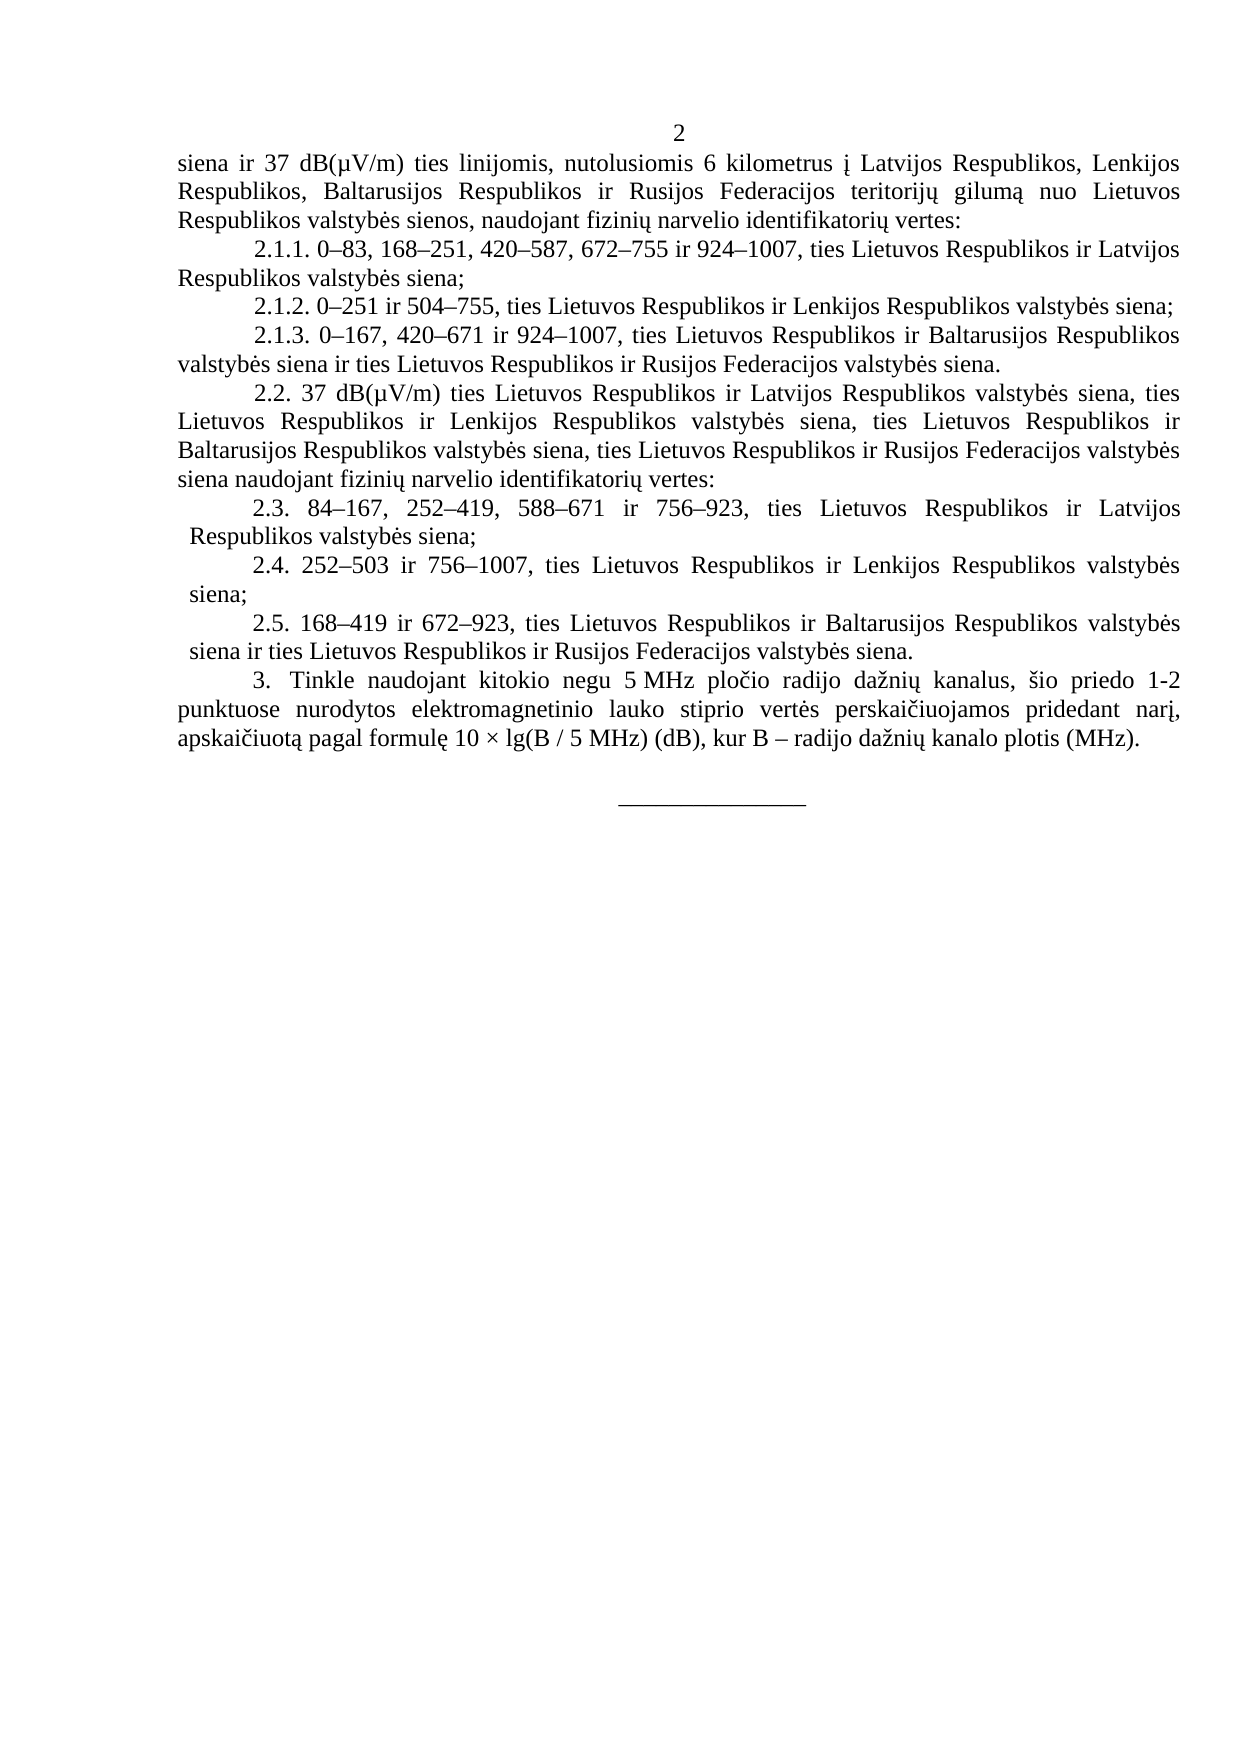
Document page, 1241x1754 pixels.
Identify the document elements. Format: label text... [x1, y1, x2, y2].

text 2.4. 252–503 ir 756–1007, ties Lietuvos Respublikos ir Lenkijos Respublikos valstybės siena; [189, 550, 1181, 608]
text 2.2. 37 dB(µV/m) ties Lietuvos Respublikos ir Latvijos Respublikos valstybės siena, ties Lietuvos Respublikos ir Lenkijos Respublikos valstybės siena, ties Lietuvos Respublikos ir Baltarusijos Respublikos valstybės siena, ties Lietuvos Respublikos ir Rusijos Federacijos valstybės siena naudojant fizinių narvelio identifikatorių vertes: [177, 378, 1181, 493]
text 3. Tinkle naudojant kitokio negu 5 MHz pločio radijo dažnių kanalus, šio priedo 1-2 punktuose nurodytos elektromagnetinio lauko stiprio vertės perskaičiuojamos pridedant narį, apskaičiuotą pagal formulę 10 × lg(B / 5 MHz) (dB), kur B – radijo dažnių kanalo plotis (MHz). [177, 665, 1181, 751]
text 2.1.1. 0–83, 168–251, 420–587, 672–755 ir 924–1007, ties Lietuvos Respublikos ir Latvijos Respublikos valstybės siena; [177, 234, 1181, 291]
text 2.1.2. 0–251 ir 504–755, ties Lietuvos Respublikos ir Lenkijos Respublikos valstybės siena; [177, 291, 1181, 320]
text _______________ [177, 780, 1181, 809]
text 2.5. 168–419 ir 672–923, ties Lietuvos Respublikos ir Baltarusijos Respublikos valstybės siena ir ties Lietuvos Respublikos ir Rusijos Federacijos valstybės siena. [189, 608, 1181, 665]
text 2.1.3. 0–167, 420–671 ir 924–1007, ties Lietuvos Respublikos ir Baltarusijos Respublikos valstybės siena ir ties Lietuvos Respublikos ir Rusijos Federacijos valstybės siena. [177, 320, 1181, 378]
text 2.3. 84–167, 252–419, 588–671 ir 756–923, ties Lietuvos Respublikos ir Latvijos Respublikos valstybės siena; [189, 493, 1181, 550]
text siena ir 37 dB(µV/m) ties linijomis, nutolusiomis 6 kilometrus į Latvijos Respublikos, Lenkijos Respublikos, Baltarusijos Respublikos ir Rusijos Federacijos teritorijų gilumą nuo Lietuvos Respublikos valstybės sienos, naudojant fizinių narvelio identifikatorių vertes: [177, 148, 1181, 234]
